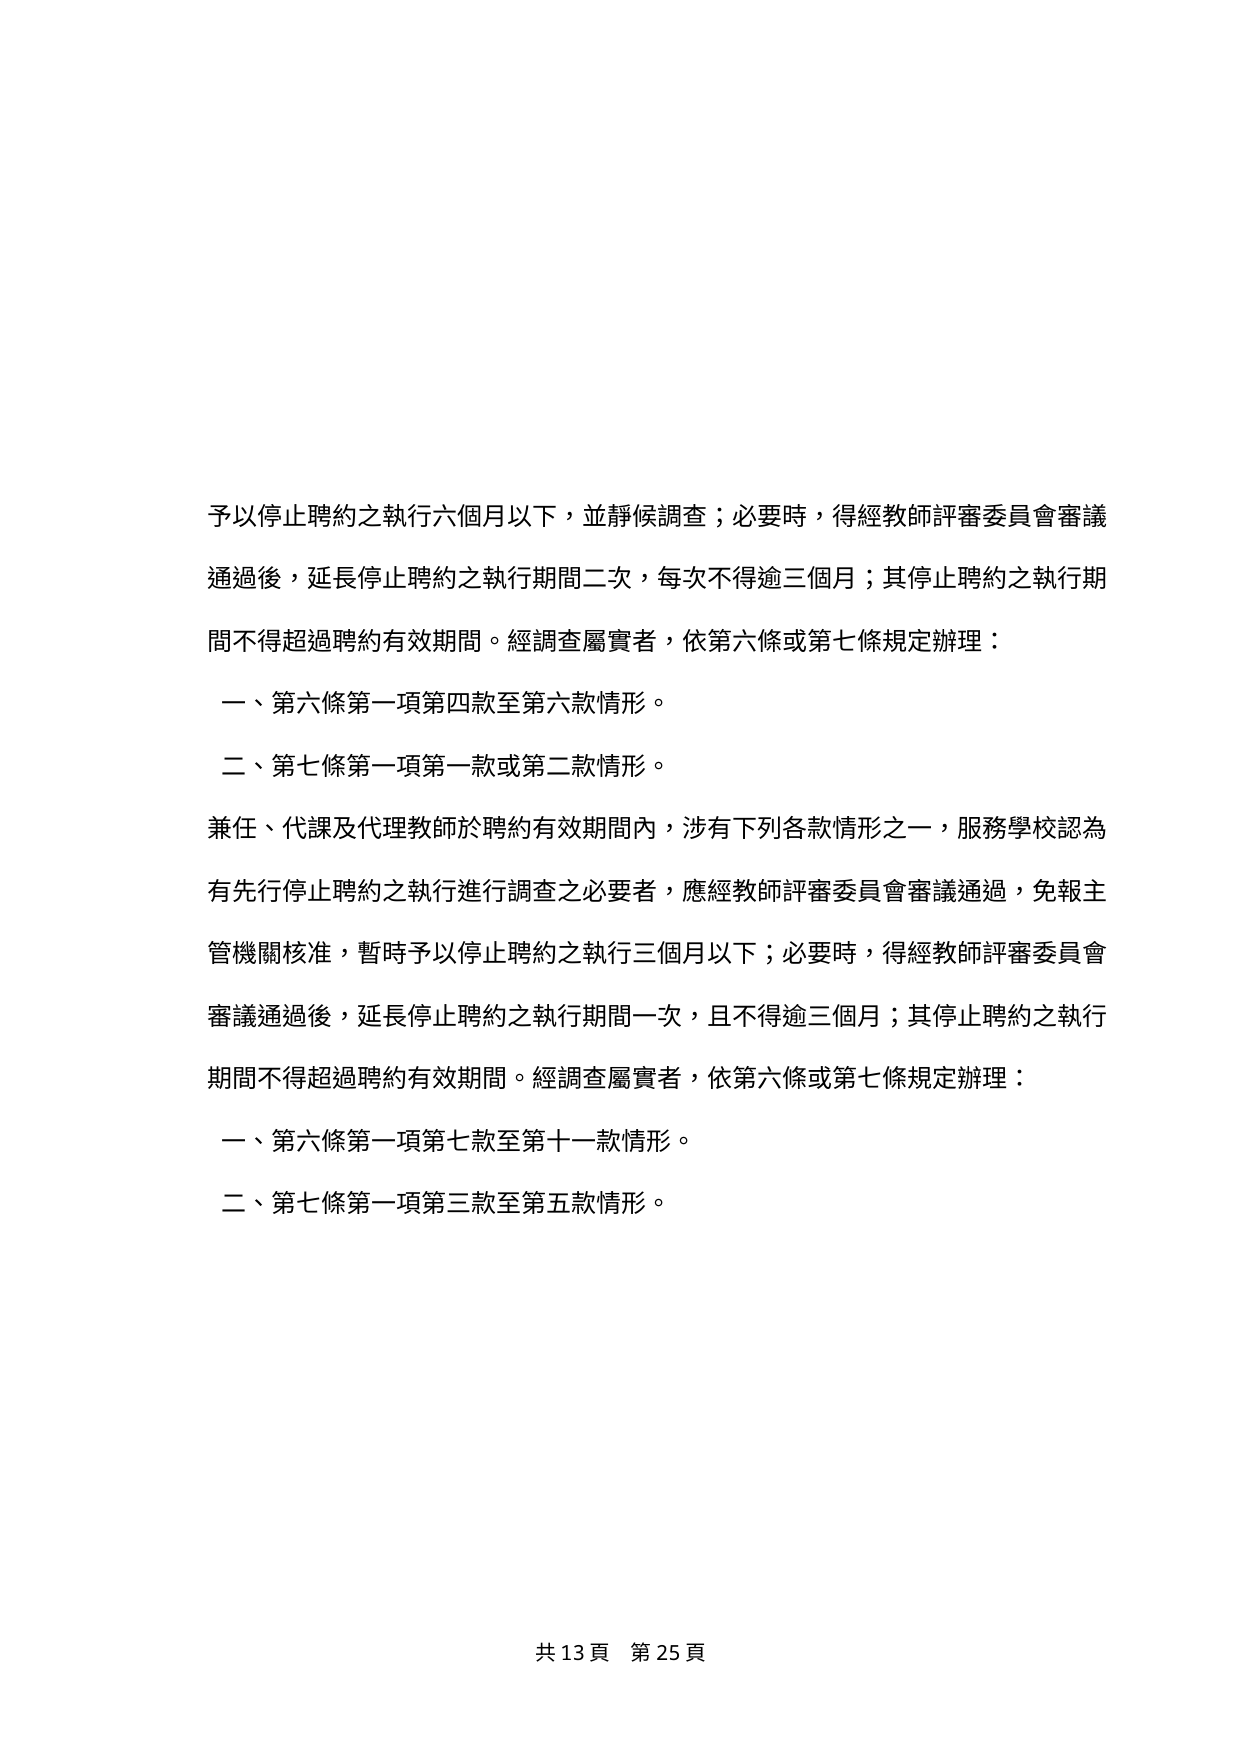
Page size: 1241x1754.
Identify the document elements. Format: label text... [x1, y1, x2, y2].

text 一、第六條第一項第七款至第十一款情形。 [207, 1097, 1122, 1160]
text 兼任、代課及代理教師於聘約有效期間內，涉有下列各款情形之一，服務學校認為有先行停止聘約之執行進行調查之必要者，應經教師評審委員會審議通過，免報主管機關核准，暫時予以停止聘約之執行三個月以下；必要時，得經教師評審委員會審議通過後，延長停止聘約之執行期間一次，且不得逾三個月；其停止聘約之執行期間不得超過聘約有效期間。經調查屬實者，依第六條或第七條規定辦理： [207, 785, 1122, 1097]
text 二、第七條第一項第三款至第五款情形。 [207, 1160, 1122, 1222]
text 一、第六條第一項第四款至第六款情形。 [207, 660, 1122, 722]
text 二、第七條第一項第一款或第二款情形。 [207, 722, 1122, 785]
text 予以停止聘約之執行六個月以下，並靜候調查；必要時，得經教師評審委員會審議通過後，延長停止聘約之執行期間二次，每次不得逾三個月；其停止聘約之執行期間不得超過聘約有效期間。經調查屬實者，依第六條或第七條規定辦理： [118, 472, 1122, 660]
